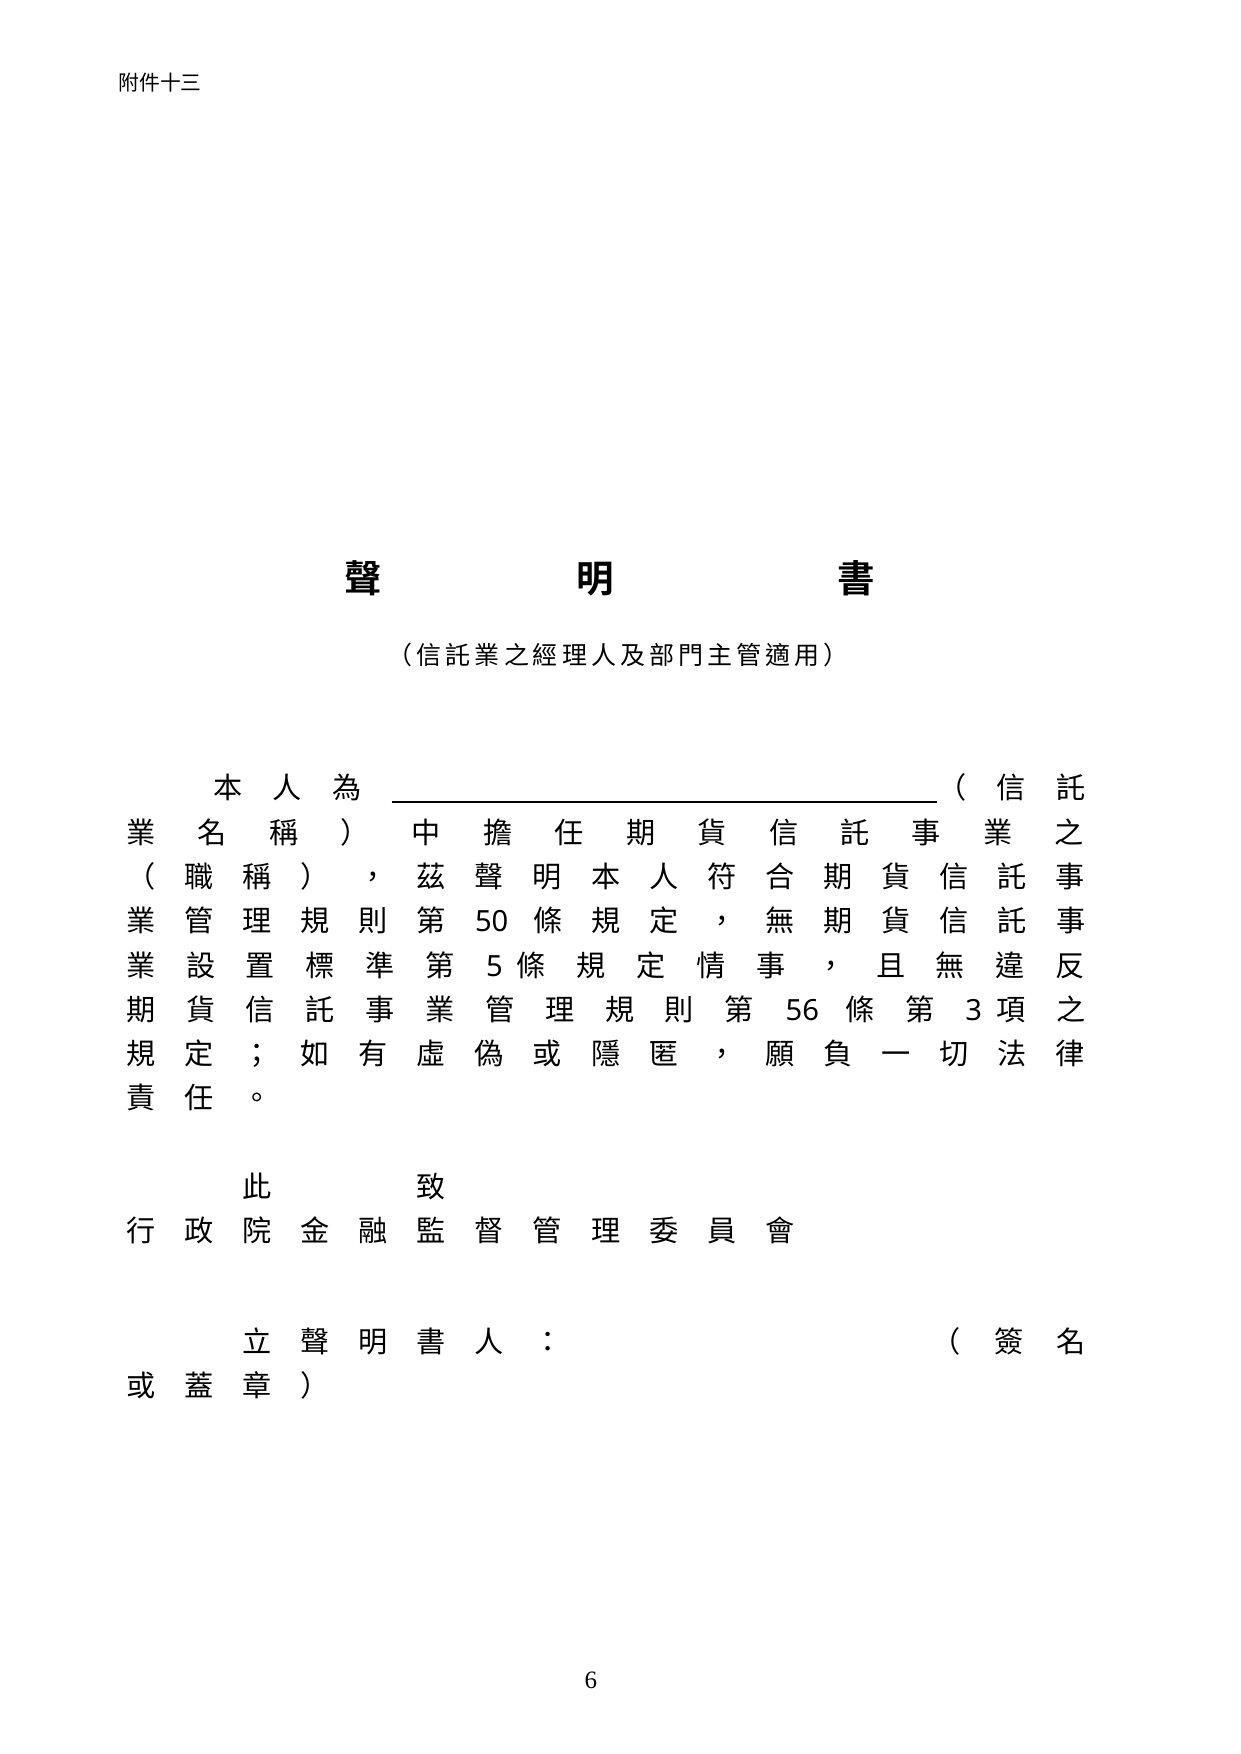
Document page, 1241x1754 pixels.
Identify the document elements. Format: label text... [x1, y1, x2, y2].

text （信託業之經理人及部門主管適用） [126, 631, 1114, 676]
text 聲 明 書 [126, 532, 1114, 620]
text 行政院金融監督管理委員會 [126, 1207, 1114, 1251]
text 此 致 [126, 1163, 1114, 1207]
text 本人為 （信託業名稱）中擔任期貨信託事業之 （職稱），茲聲明本人符合期貨信託事業管理規則第50條規定，無期貨信託事業設置標準第5條規定情事，且無違反期貨信託事業管理規則第56條第3項之規定；如有虛偽或隱匿，願負一切法律責任。 [126, 764, 1114, 1118]
text 立聲明書人： （簽名或蓋章） [126, 1317, 1114, 1406]
